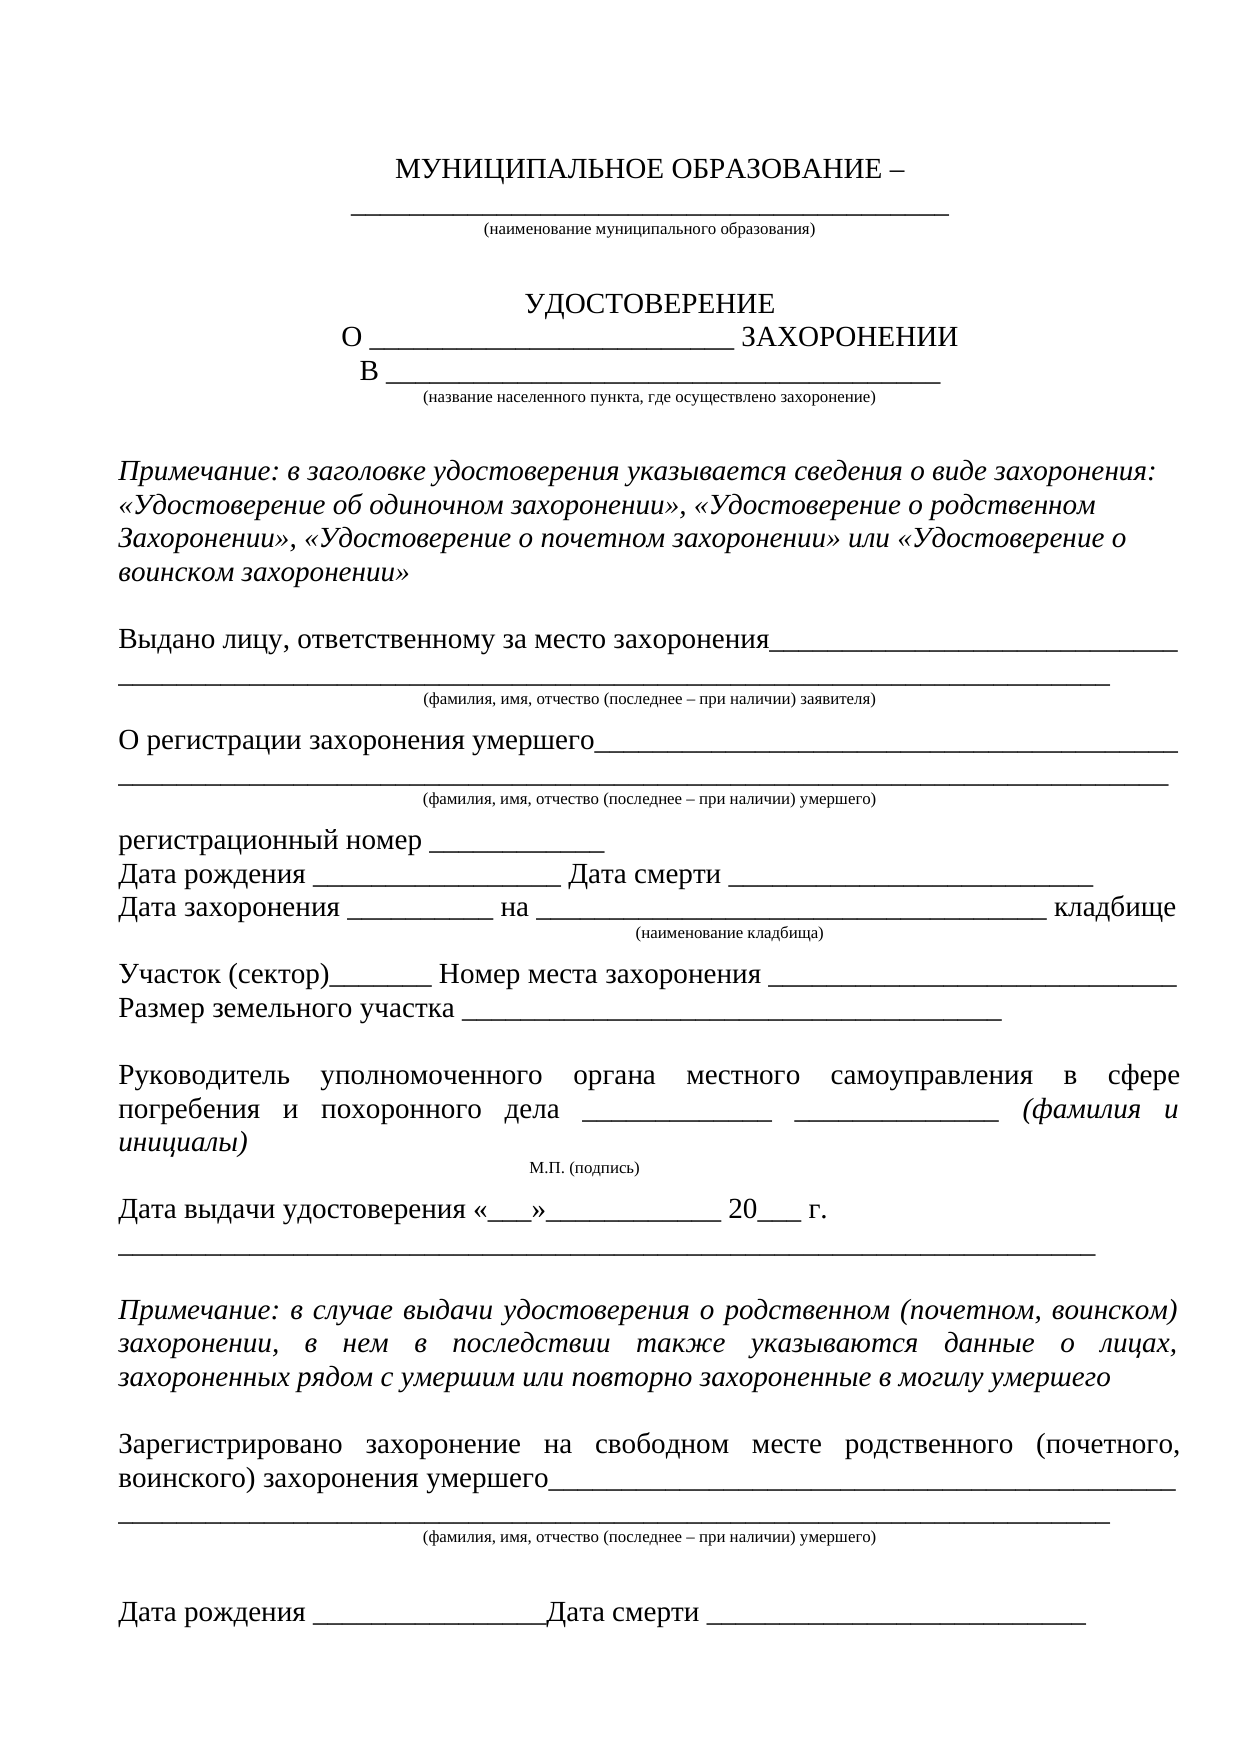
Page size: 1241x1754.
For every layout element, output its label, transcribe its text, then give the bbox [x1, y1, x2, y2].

text О регистрации захоронения умершего________________________________________ [118, 722, 1181, 755]
text Примечание: в случае выдачи удостоверения о родственном (почетном, воинском) захоронении, в нем в последствии также указываются данные о лицах, захороненных рядом с умершим или повторно захороненные в могилу умершего [118, 1292, 1181, 1393]
text Руководитель уполномоченного органа местного самоуправления в сфере погребения и похоронного дела _____________ ______________ (фамилия и инициалы) [118, 1057, 1181, 1158]
text УДОСТОВЕРЕНИЕ [118, 286, 1181, 319]
text (название населенного пункта, где осуществлено захоронение) [118, 386, 1181, 420]
text Захоронении», «Удостоверение о почетном захоронении» или «Удостоверение о [118, 521, 1181, 554]
text ________________________________________________________________________ [118, 755, 1181, 789]
text МУНИЦИПАЛЬНОЕ ОБРАЗОВАНИЕ – [118, 152, 1181, 185]
text В ______________________________________ [118, 353, 1181, 386]
text М.П. (подпись) [222, 1158, 1181, 1191]
text _________________________________________ [118, 185, 1181, 219]
text Размер земельного участка _____________________________________ [118, 990, 1181, 1024]
text (наименование кладбища) [177, 923, 1181, 957]
text ____________________________________________________________________ [118, 1493, 1181, 1527]
text ____________________________________________________________________ [118, 655, 1181, 688]
text О _________________________ ЗАХОРОНЕНИИ [118, 319, 1181, 353]
text (фамилия, имя, отчество (последнее – при наличии) заявителя) [118, 688, 1181, 722]
text Участок (сектор)_______ Номер места захоронения ____________________________ [118, 957, 1181, 990]
text Дата рождения _________________ Дата смерти _________________________ [118, 856, 1181, 889]
text Выдано лицу, ответственному за место захоронения____________________________ [118, 621, 1181, 655]
text (наименование муниципального образования) [118, 219, 1181, 252]
text (фамилия, имя, отчество (последнее – при наличии) умершего) [118, 1527, 1181, 1560]
text «Удостоверение об одиночном захоронении», «Удостоверение о родственном [118, 487, 1181, 521]
text регистрационный номер ____________ [118, 822, 1181, 856]
text Примечание: в заголовке удостоверения указывается сведения о виде захоронения: [118, 453, 1181, 487]
text (фамилия, имя, отчество (последнее – при наличии) умершего) [118, 789, 1181, 822]
text Дата выдачи удостоверения «___»____________ 20___ г. [118, 1191, 1181, 1225]
text Дата рождения ________________Дата смерти __________________________ [118, 1594, 1181, 1627]
text ___________________________________________________________________ [118, 1225, 1181, 1258]
text Зарегистрировано захоронение на свободном месте родственного (почетного, воинского) захоронения умершего___________________________________________ [118, 1426, 1181, 1493]
text Дата захоронения __________ на ___________________________________ кладбище [118, 889, 1181, 923]
text воинском захоронении» [118, 554, 1181, 588]
